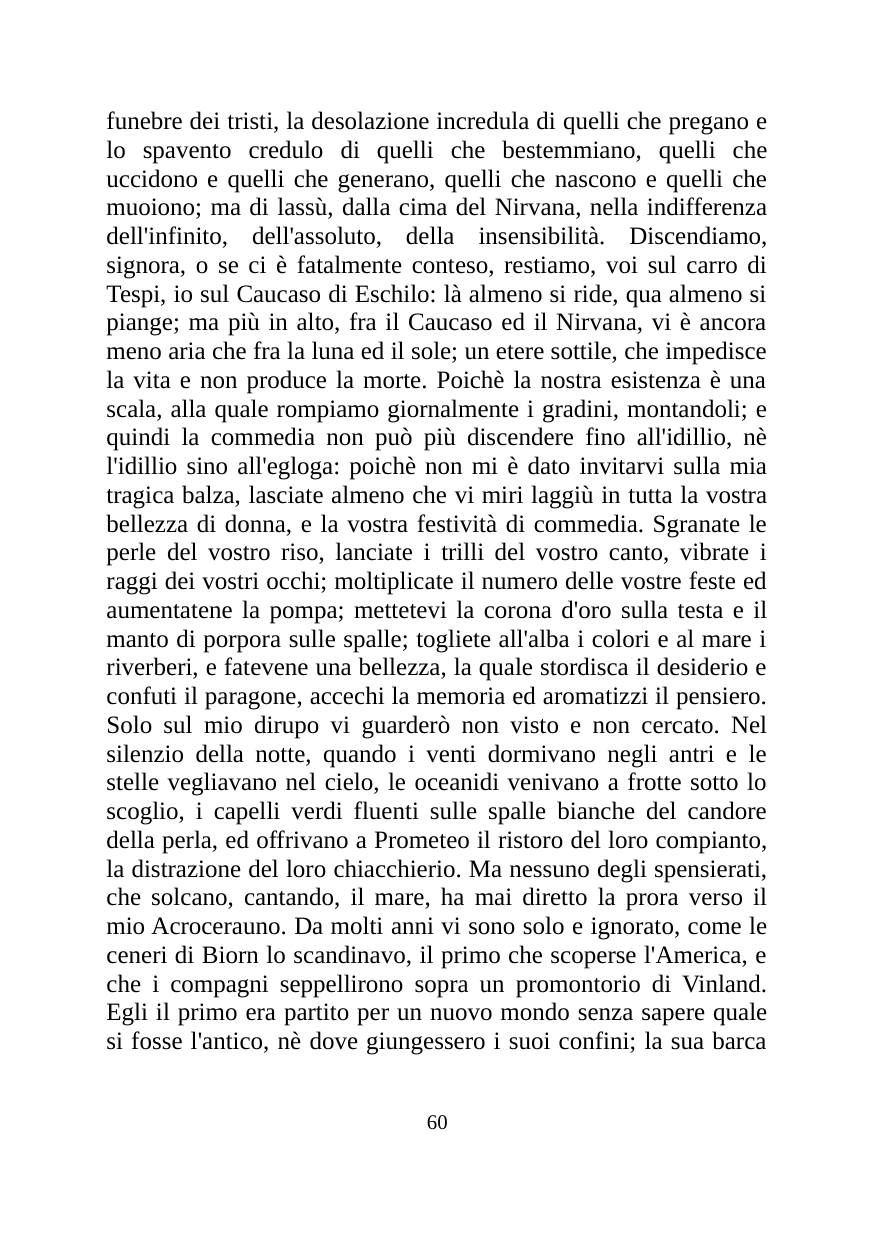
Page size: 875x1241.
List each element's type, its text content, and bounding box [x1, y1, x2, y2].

text funebre dei tristi, la desolazione incredula di quelli che pregano e lo spavento credulo di quelli che bestemmiano, quelli che uccidono e quelli che generano, quelli che nascono e quelli che muoiono; ma di lassù, dalla cima del Nirvana, nella indifferenza dell'infinito, dell'assoluto, della insensibilità. Discendiamo, signora, o se ci è fatalmente conteso, restiamo, voi sul carro di Tespi, io sul Caucaso di Eschilo: là almeno si ride, qua almeno si piange; ma più in alto, fra il Caucaso ed il Nirvana, vi è ancora meno aria che fra la luna ed il sole; un etere sottile, che impedisce la vita e non produce la morte. Poichè la nostra esistenza è una scala, alla quale rompiamo giornalmente i gradini, montandoli; e quindi la commedia non può più discendere fino all'idillio, nè l'idillio sino all'egloga: poichè non mi è dato invitarvi sulla mia tragica balza, lasciate almeno che vi miri laggiù in tutta la vostra bellezza di donna, e la vostra festività di commedia. Sgranate le perle del vostro riso, lanciate i trilli del vostro canto, vibrate i raggi dei vostri occhi; moltiplicate il numero delle vostre feste ed aumentatene la pompa; mettetevi la corona d'oro sulla testa e il manto di porpora sulle spalle; togliete all'alba i colori e al mare i riverberi, e fatevene una bellezza, la quale stordisca il desiderio e confuti il paragone, accechi la memoria ed aromatizzi il pensiero. Solo sul mio dirupo vi guarderò non visto e non cercato. Nel silenzio della notte, quando i venti dormivano negli antri e le stelle vegliavano nel cielo, le oceanidi venivano a frotte sotto lo scoglio, i capelli verdi fluenti sulle spalle bianche del candore della perla, ed offrivano a Prometeo il ristoro del loro compianto, la distrazione del loro chiacchierio. Ma nessuno degli spensierati, che solcano, cantando, il mare, ha mai diretto la prora verso il mio Acrocerauno. Da molti anni vi sono solo e ignorato, come le ceneri di Biorn lo scandinavo, il primo che scoperse l'America, e che i compagni seppellirono sopra un promontorio di Vinland. Egli il primo era partito per un nuovo mondo senza sapere quale si fosse l'antico, nè dove giungessero i suoi confini; la sua barca [106, 106, 768, 1055]
